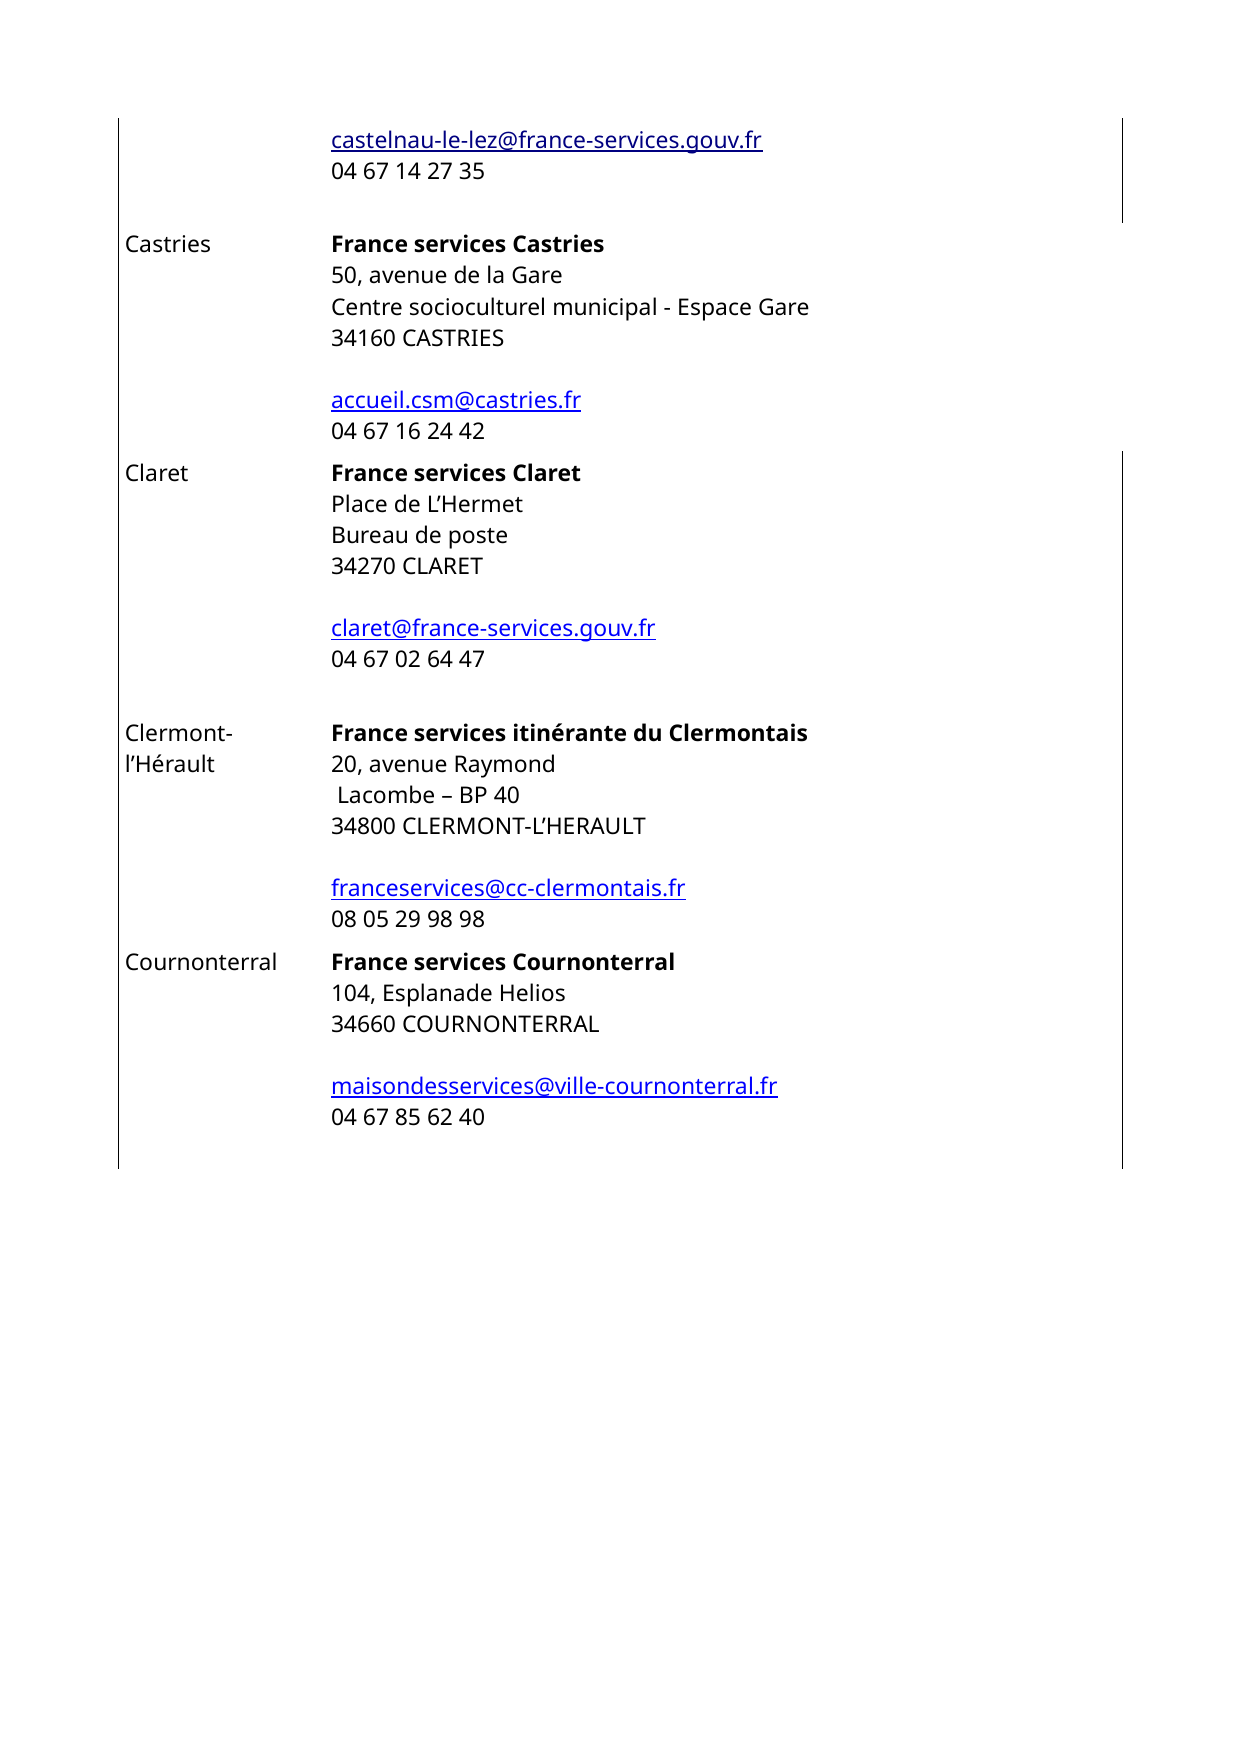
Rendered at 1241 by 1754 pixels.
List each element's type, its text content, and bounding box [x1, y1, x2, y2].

table_cell France services Claret Place de L’Hermet Bureau de poste 34270 CLARET claret@france-services.gouv.fr 04 67 02 64 47 [325, 451, 1122, 711]
table_cell castelnau-le-lez@france-services.gouv.fr 04 67 14 27 35 [325, 118, 1122, 223]
table_cell Castries [119, 223, 325, 451]
table_cell France services itinérante du Clermontais 20, avenue Raymond Lacombe – BP 40 34800 CLERMONT-L’HERAULT franceservices@cc-clermontais.fr 08 05 29 98 98 [325, 711, 1122, 940]
table_cell France services Castries 50, avenue de la Gare Centre socioculturel municipal - Espace Gare 34160 CASTRIES accueil.csm@castries.fr 04 67 16 24 42 [325, 223, 1123, 451]
table_cell France services Cournonterral 104, Esplanade Helios 34660 COURNONTERRAL maisondesservices@ville-cournonterral.fr 04 67 85 62 40 [325, 940, 1122, 1169]
table_cell Clermont-l’Hérault [119, 711, 325, 940]
table_cell Claret [119, 451, 325, 711]
table_cell Cournonterral [119, 940, 325, 1169]
table_cell [119, 118, 325, 223]
